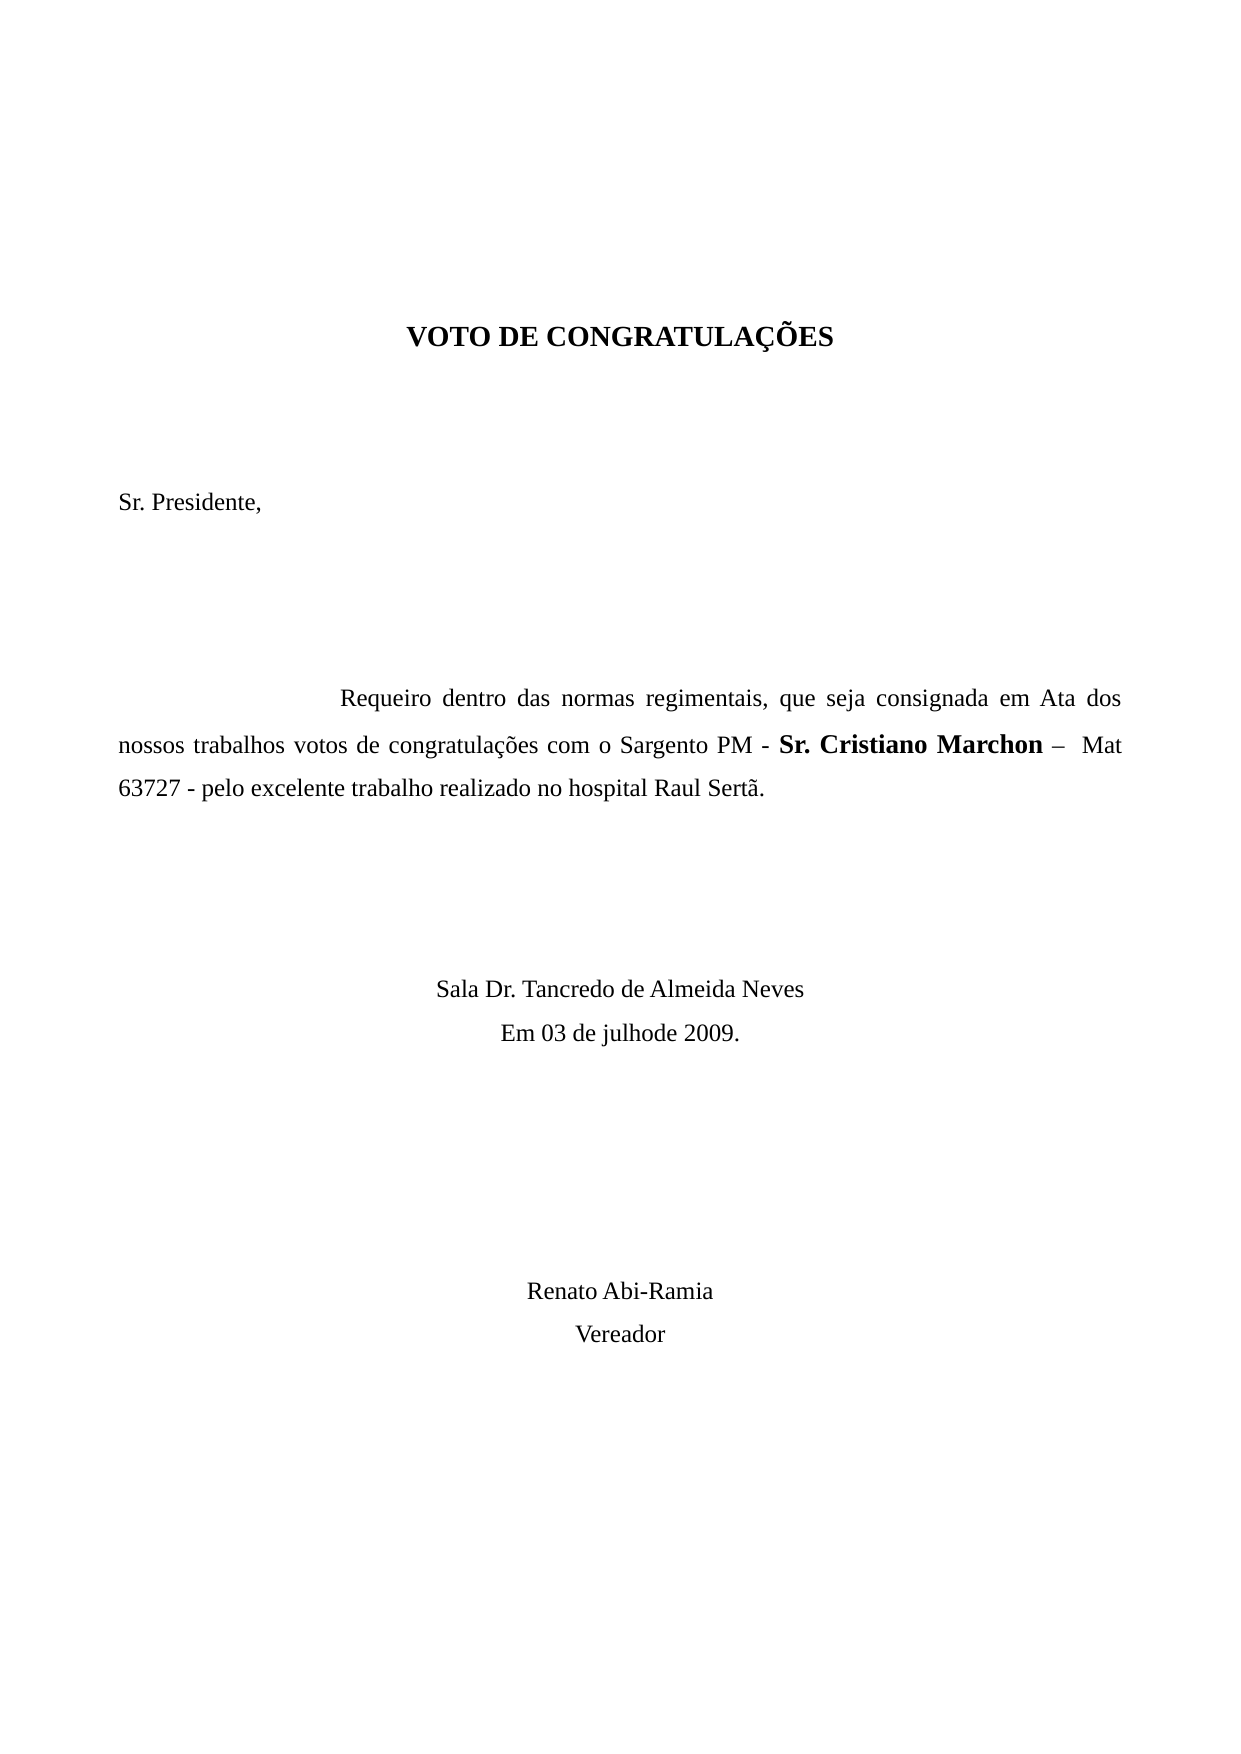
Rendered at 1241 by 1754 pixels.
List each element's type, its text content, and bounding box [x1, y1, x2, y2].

text Requeiro dentro das normas regimentais, que seja consignada em Ata dos nossos trabalhos votos de congratulações com o Sargento PM - Sr. Cristiano Marchon – Mat 63727 - pelo excelente trabalho realizado no hospital Raul Sertã. [118, 683, 1122, 802]
text VOTO DE CONGRATULAÇÕES [118, 319, 1122, 353]
text Sr. Presidente, [118, 487, 1122, 516]
text Sala Dr. Tancredo de Almeida Neves [118, 974, 1122, 1003]
text Em 03 de julhode 2009. [118, 1018, 1122, 1046]
text Vereador [118, 1319, 1122, 1348]
text Renato Abi-Ramia [118, 1276, 1122, 1305]
